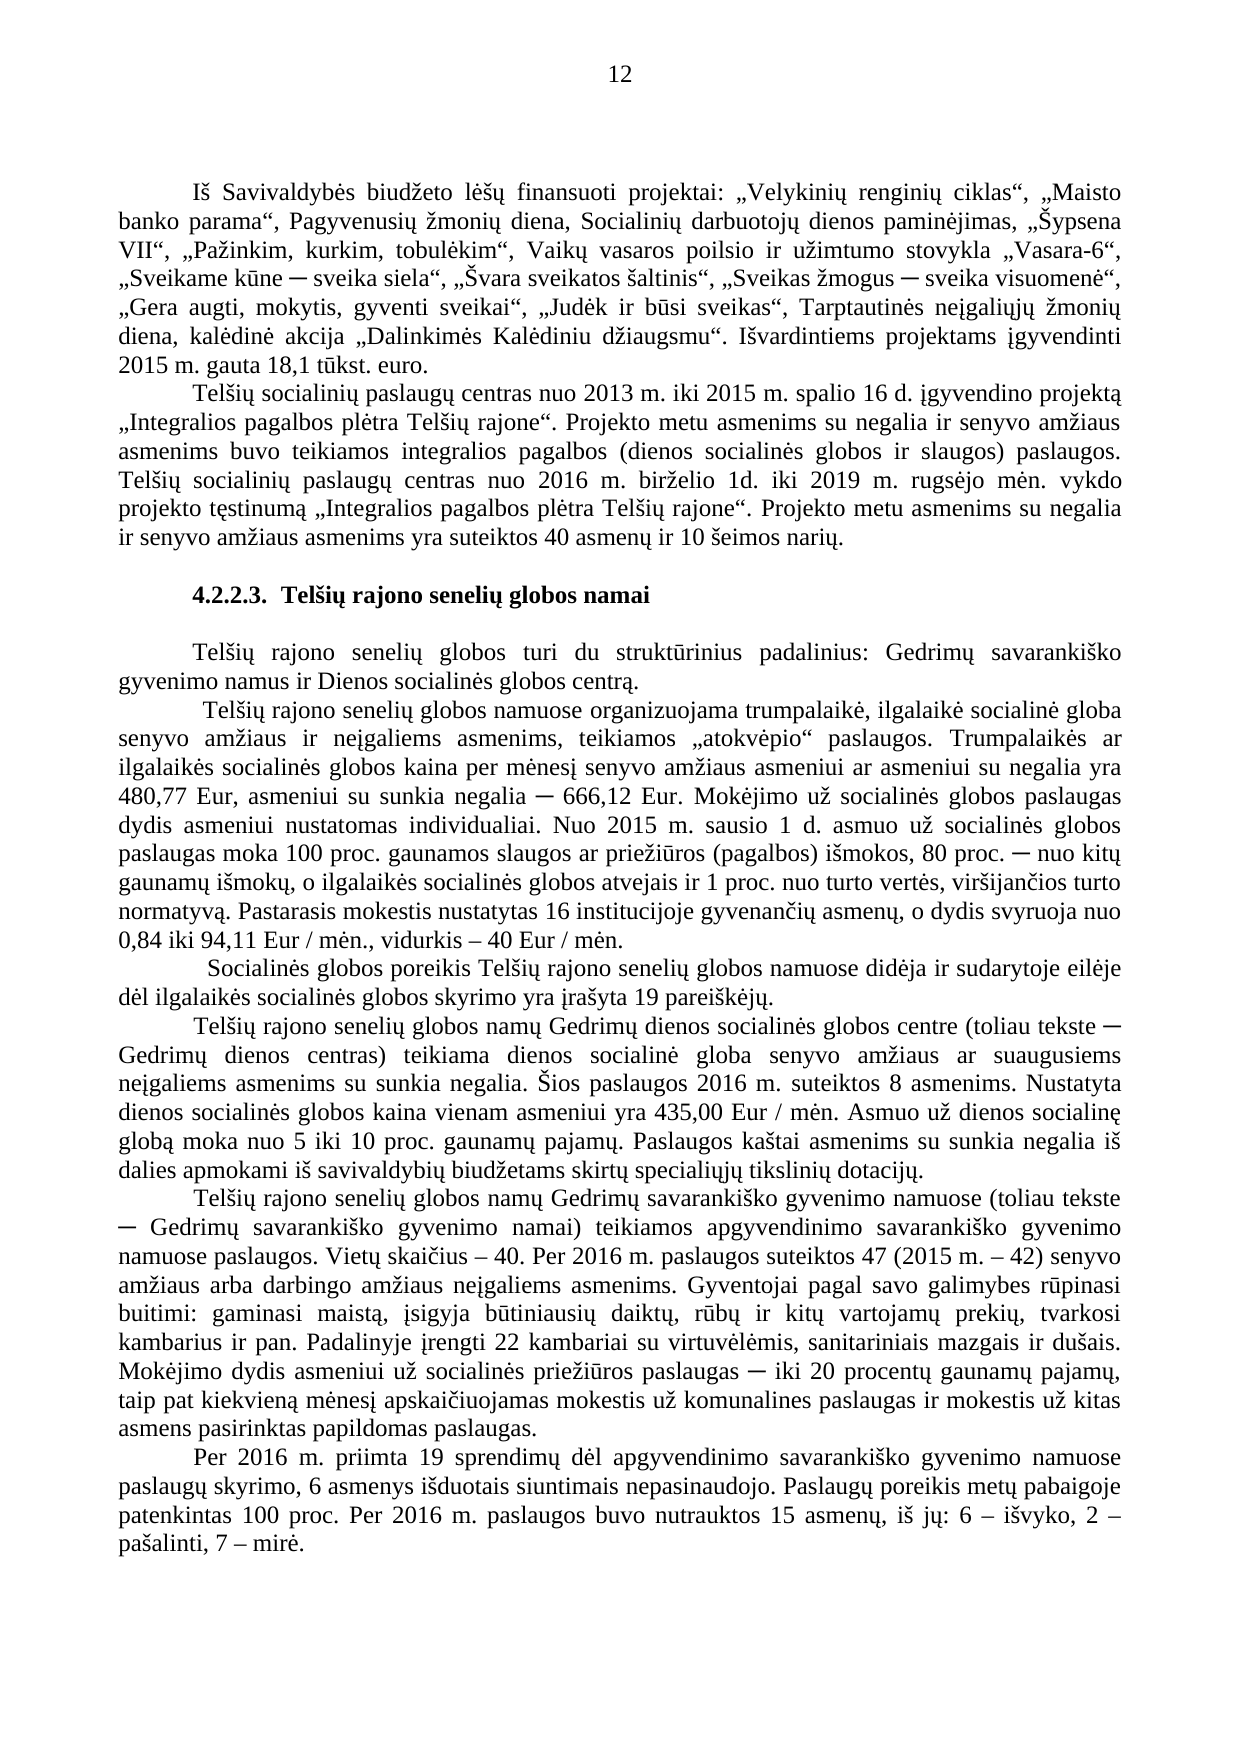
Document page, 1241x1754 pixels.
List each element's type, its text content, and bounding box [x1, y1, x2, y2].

text Telšių rajono senelių globos turi du struktūrinius padalinius: Gedrimų savarankiško gyvenimo namus ir Dienos socialinės globos centrą. [118, 637, 1122, 695]
text 4.2.2.3. Telšių rajono senelių globos namai [192, 580, 1122, 608]
text Per 2016 m. priimta 19 sprendimų dėl apgyvendinimo savarankiško gyvenimo namuose paslaugų skyrimo, 6 asmenys išduotais siuntimais nepasinaudojo. Paslaugų poreikis metų pabaigoje patenkintas 100 proc. Per 2016 m. paslaugos buvo nutrauktos 15 asmenų, iš jų: 6 – išvyko, 2 – pašalinti, 7 – mirė. [118, 1442, 1122, 1557]
text Telšių rajono senelių globos namuose organizuojama trumpalaikė, ilgalaikė socialinė globa senyvo amžiaus ir neįgaliems asmenims, teikiamos „atokvėpio“ paslaugos. Trumpalaikės ar ilgalaikės socialinės globos kaina per mėnesį senyvo amžiaus asmeniui ar asmeniui su negalia yra 480,77 Eur, asmeniui su sunkia negalia ─ 666,12 Eur. Mokėjimo už socialinės globos paslaugas dydis asmeniui nustatomas individualiai. Nuo 2015 m. sausio 1 d. asmuo už socialinės globos paslaugas moka 100 proc. gaunamos slaugos ar priežiūros (pagalbos) išmokos, 80 proc. ─ nuo kitų gaunamų išmokų, o ilgalaikės socialinės globos atvejais ir 1 proc. nuo turto vertės, viršijančios turto normatyvą. Pastarasis mokestis nustatytas 16 institucijoje gyvenančių asmenų, o dydis svyruoja nuo 0,84 iki 94,11 Eur / mėn., vidurkis – 40 Eur / mėn. [118, 695, 1122, 953]
text Telšių rajono senelių globos namų Gedrimų savarankiško gyvenimo namuose (toliau tekste ─ Gedrimų savarankiško gyvenimo namai) teikiamos apgyvendinimo savarankiško gyvenimo namuose paslaugos. Vietų skaičius – 40. Per 2016 m. paslaugos suteiktos 47 (2015 m. – 42) senyvo amžiaus arba darbingo amžiaus neįgaliems asmenims. Gyventojai pagal savo galimybes rūpinasi buitimi: gaminasi maistą, įsigyja būtiniausių daiktų, rūbų ir kitų vartojamų prekių, tvarkosi kambarius ir pan. Padalinyje įrengti 22 kambariai su virtuvėlėmis, sanitariniais mazgais ir dušais. Mokėjimo dydis asmeniui už socialinės priežiūros paslaugas ─ iki 20 procentų gaunamų pajamų, taip pat kiekvieną mėnesį apskaičiuojamas mokestis už komunalines paslaugas ir mokestis už kitas asmens pasirinktas papildomas paslaugas. [118, 1183, 1122, 1442]
text Iš Savivaldybės biudžeto lėšų finansuoti projektai: „Velykinių renginių ciklas“, „Maisto banko parama“, Pagyvenusių žmonių diena, Socialinių darbuotojų dienos paminėjimas, „Šypsena VII“, „Pažinkim, kurkim, tobulėkim“, Vaikų vasaros poilsio ir užimtumo stovykla „Vasara-6“, „Sveikame kūne ─ sveika siela“, „Švara sveikatos šaltinis“, „Sveikas žmogus ─ sveika visuomenė“, „Gera augti, mokytis, gyventi sveikai“, „Judėk ir būsi sveikas“, Tarptautinės neįgaliųjų žmonių diena, kalėdinė akcija „Dalinkimės Kalėdiniu džiaugsmu“. Išvardintiems projektams įgyvendinti 2015 m. gauta 18,1 tūkst. euro. [118, 177, 1122, 378]
text Telšių rajono senelių globos namų Gedrimų dienos socialinės globos centre (toliau tekste ─ Gedrimų dienos centras) teikiama dienos socialinė globa senyvo amžiaus ar suaugusiems neįgaliems asmenims su sunkia negalia. Šios paslaugos 2016 m. suteiktos 8 asmenims. Nustatyta dienos socialinės globos kaina vienam asmeniui yra 435,00 Eur / mėn. Asmuo už dienos socialinę globą moka nuo 5 iki 10 proc. gaunamų pajamų. Paslaugos kaštai asmenims su sunkia negalia iš dalies apmokami iš savivaldybių biudžetams skirtų specialiųjų tikslinių dotacijų. [118, 1011, 1122, 1183]
text Telšių socialinių paslaugų centras nuo 2013 m. iki 2015 m. spalio 16 d. įgyvendino projektą „Integralios pagalbos plėtra Telšių rajone“. Projekto metu asmenims su negalia ir senyvo amžiaus asmenims buvo teikiamos integralios pagalbos (dienos socialinės globos ir slaugos) paslaugos. Telšių socialinių paslaugų centras nuo 2016 m. birželio 1d. iki 2019 m. rugsėjo mėn. vykdo projekto tęstinumą „Integralios pagalbos plėtra Telšių rajone“. Projekto metu asmenims su negalia ir senyvo amžiaus asmenims yra suteiktos 40 asmenų ir 10 šeimos narių. [118, 378, 1122, 551]
text Socialinės globos poreikis Telšių rajono senelių globos namuose didėja ir sudarytoje eilėje dėl ilgalaikės socialinės globos skyrimo yra įrašyta 19 pareiškėjų. [118, 953, 1122, 1011]
